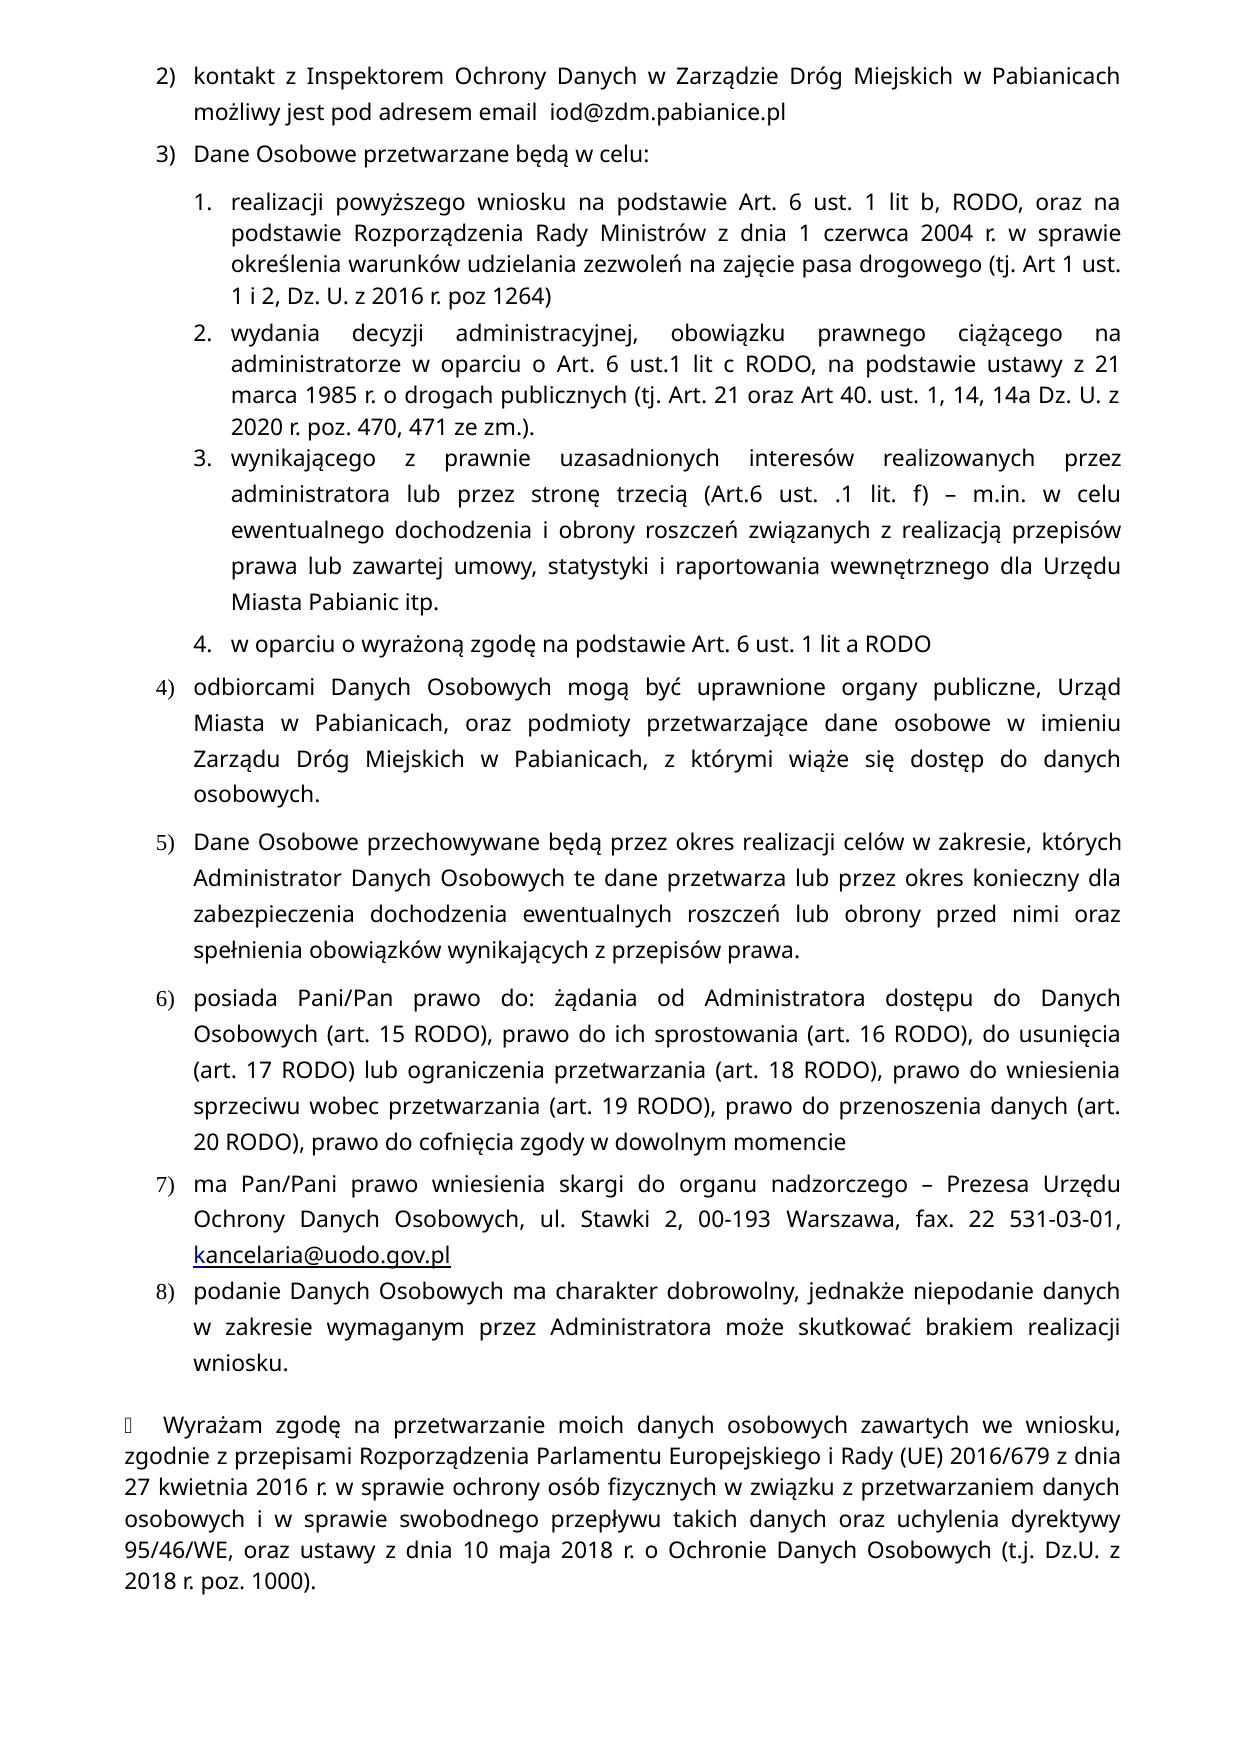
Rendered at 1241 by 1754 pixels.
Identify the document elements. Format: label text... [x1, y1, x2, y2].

list wynikającego z prawnie uzasadnionych interesów realizowanych przez administratora lub przez stronę trzecią (Art.6 ust. .1 lit. f) – m.in. w celu ewentualnego dochodzenia i obrony roszczeń związanych z realizacją przepisów prawa lub zawartej umowy, statystyki i raportowania wewnętrznego dla Urzędu Miasta Pabianic itp. [193, 442, 1122, 617]
list kontakt z Inspektorem Ochrony Danych w Zarządzie Dróg Miejskich w Pabianicach możliwy jest pod adresem email iod@zdm.pabianice.pl [156, 60, 1122, 127]
list realizacji powyższego wniosku na podstawie Art. 6 ust. 1 lit b, RODO, oraz na podstawie Rozporządzenia Rady Ministrów z dnia 1 czerwca 2004 r. w sprawie określenia warunków udzielania zezwoleń na zajęcie pasa drogowego (tj. Art 1 ust. 1 i 2, Dz. U. z 2016 r. poz 1264) [193, 186, 1122, 311]
list wydania decyzji administracyjnej, obowiązku prawnego ciążącego na administratorze w oparciu o Art. 6 ust.1 lit c RODO, na podstawie ustawy z 21 marca 1985 r. o drogach publicznych (tj. Art. 21 oraz Art 40. ust. 1, 14, 14a Dz. U. z 2020 r. poz. 470, 471 ze zm.). [193, 317, 1122, 442]
list podanie Danych Osobowych ma charakter dobrowolny, jednakże niepodanie danych w zakresie wymaganym przez Administratora może skutkować brakiem realizacji wniosku. [156, 1275, 1122, 1378]
list Dane Osobowe przetwarzane będą w celu: [156, 138, 1122, 169]
list w oparciu o wyrażoną zgodę na podstawie Art. 6 ust. 1 lit a RODO [193, 627, 1122, 659]
list Dane Osobowe przechowywane będą przez okres realizacji celów w zakresie, których Administrator Danych Osobowych te dane przetwarza lub przez okres konieczny dla zabezpieczenia dochodzenia ewentualnych roszczeń lub obrony przed nimi oraz spełnienia obowiązków wynikających z przepisów prawa. [156, 826, 1122, 965]
list odbiorcami Danych Osobowych mogą być uprawnione organy publiczne, Urząd Miasta w Pabianicach, oraz podmioty przetwarzające dane osobowe w imieniu Zarządu Dróg Miejskich w Pabianicach, z którymi wiąże się dostęp do danych osobowych. [156, 671, 1122, 810]
list posiada Pani/Pan prawo do: żądania od Administratora dostępu do Danych Osobowych (art. 15 RODO), prawo do ich sprostowania (art. 16 RODO), do usunięcia (art. 17 RODO) lub ograniczenia przetwarzania (art. 18 RODO), prawo do wniesienia sprzeciwu wobec przetwarzania (art. 19 RODO), prawo do przenoszenia danych (art. 20 RODO), prawo do cofnięcia zgody w dowolnym momencie [156, 982, 1122, 1157]
text  Wyrażam zgodę na przetwarzanie moich danych osobowych zawartych we wniosku, zgodnie z przepisami Rozporządzenia Parlamentu Europejskiego i Rady (UE) 2016/679 z dnia 27 kwietnia 2016 r. w sprawie ochrony osób fizycznych w związku z przetwarzaniem danych osobowych i w sprawie swobodnego przepływu takich danych oraz uchylenia dyrektywy 95/46/WE, oraz ustawy z dnia 10 maja 2018 r. o Ochronie Danych Osobowych (t.j. Dz.U. z 2018 r. poz. 1000). [124, 1409, 1122, 1596]
list ma Pan/Pani prawo wniesienia skargi do organu nadzorczego – Prezesa Urzędu Ochrony Danych Osobowych, ul. Stawki 2, 00-193 Warszawa, fax. 22 531-03-01, kancelaria@uodo.gov.pl [156, 1167, 1122, 1271]
